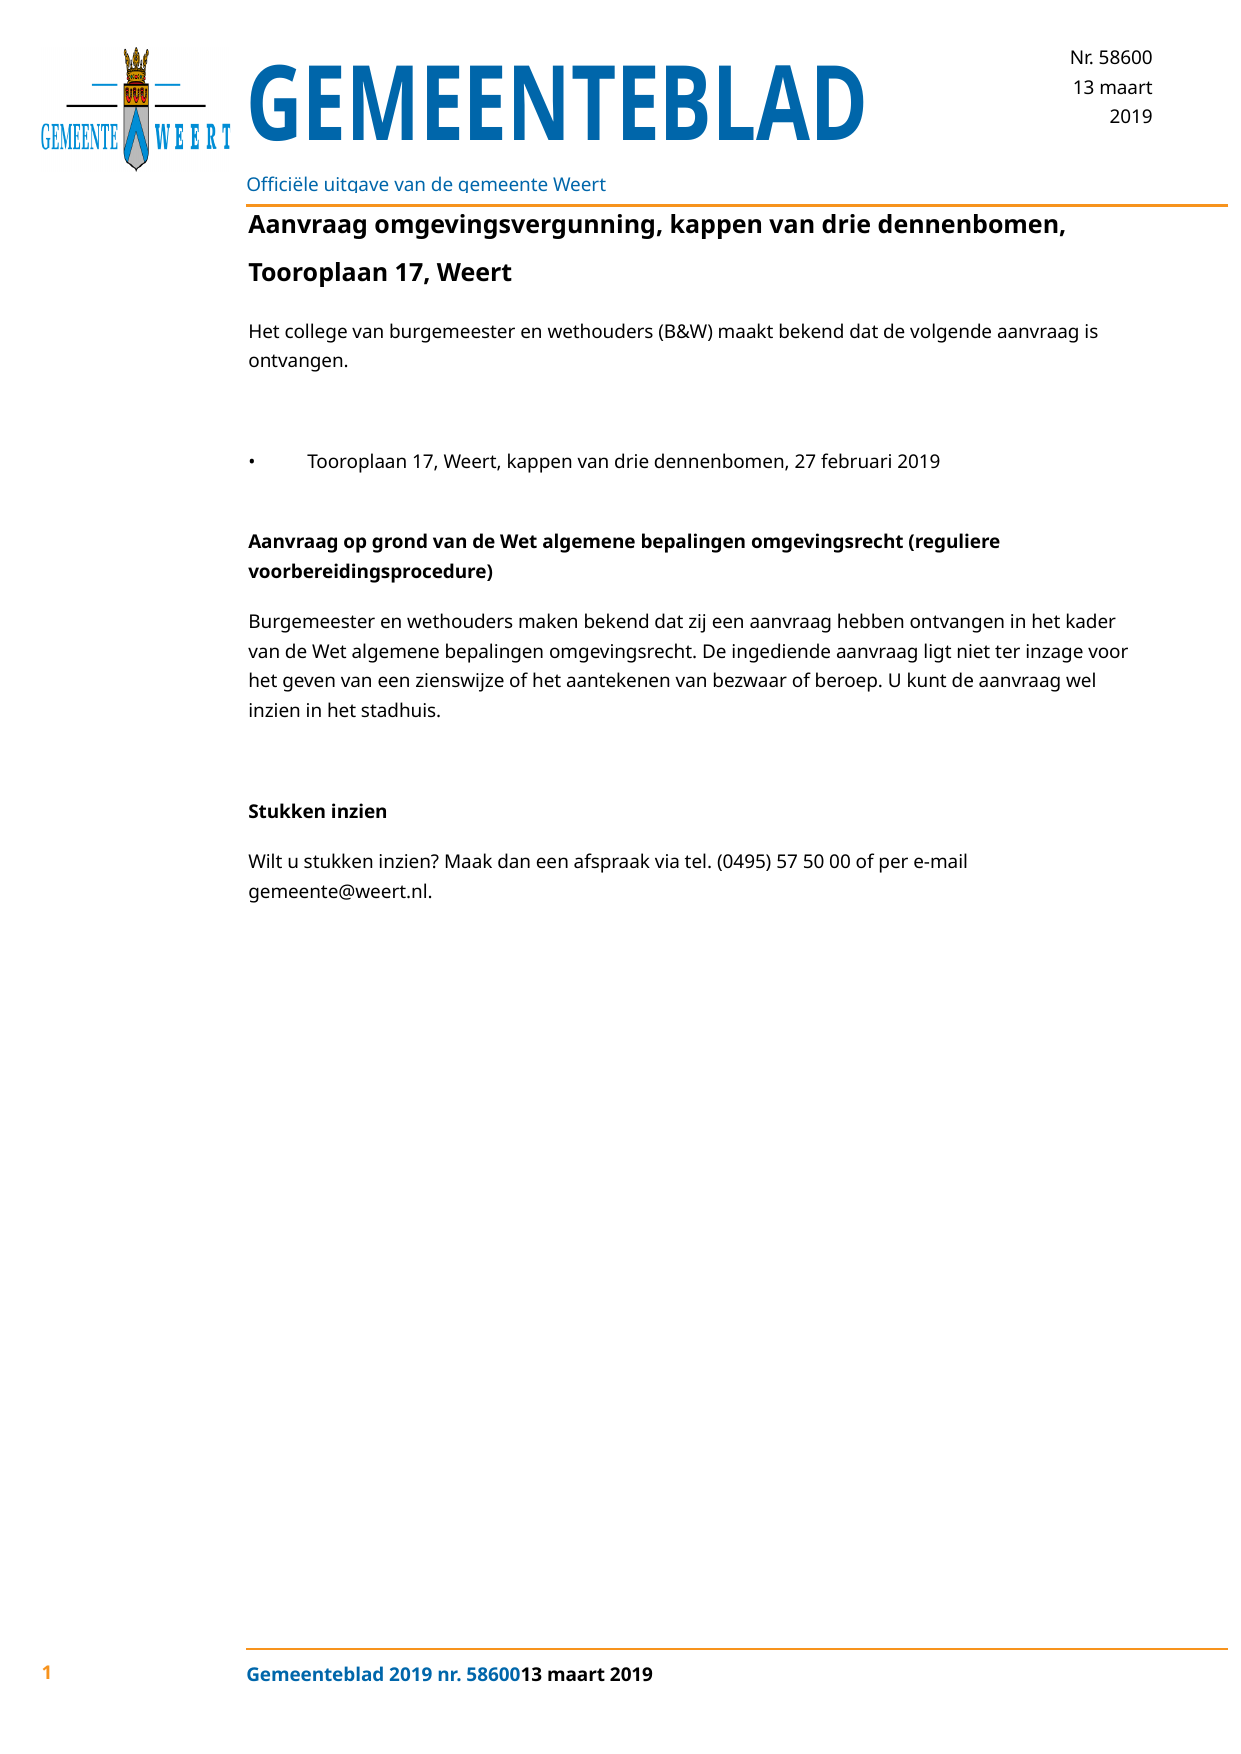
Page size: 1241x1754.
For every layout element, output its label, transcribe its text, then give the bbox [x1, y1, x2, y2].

text Aanvraag omgevingsvergunning, kappen van drie dennenbomen, Tooroplaan 17, Weert [248, 207, 1152, 288]
list Tooroplaan 17, Weert, kappen van drie dennenbomen, 27 februari 2019 [248, 448, 1152, 474]
text Burgemeester en wethouders maken bekend dat zij een aanvraag hebben ontvangen in het kader van de Wet algemene bepalingen omgevingsrecht. De ingediende aanvraag ligt niet ter inzage voor het geven van een zienswijze of het aantekenen van bezwaar of beroep. U kunt de aanvraag wel inzien in het stadhuis. [248, 608, 1152, 723]
picture [41, 47, 231, 172]
text Stukken inzien [248, 798, 1152, 824]
text Het college van burgemeester en wethouders (B&W) maakt bekend dat de volgende aanvraag is ontvangen. [248, 318, 1152, 373]
text Wilt u stukken inzien? Maak dan een afspraak via tel. (0495) 57 50 00 of per e-mail gemeente@weert.nl. [248, 848, 1152, 904]
text Aanvraag op grond van de Wet algemene bepalingen omgevingsrecht (reguliere voorbereidingsprocedure) [248, 528, 1152, 584]
